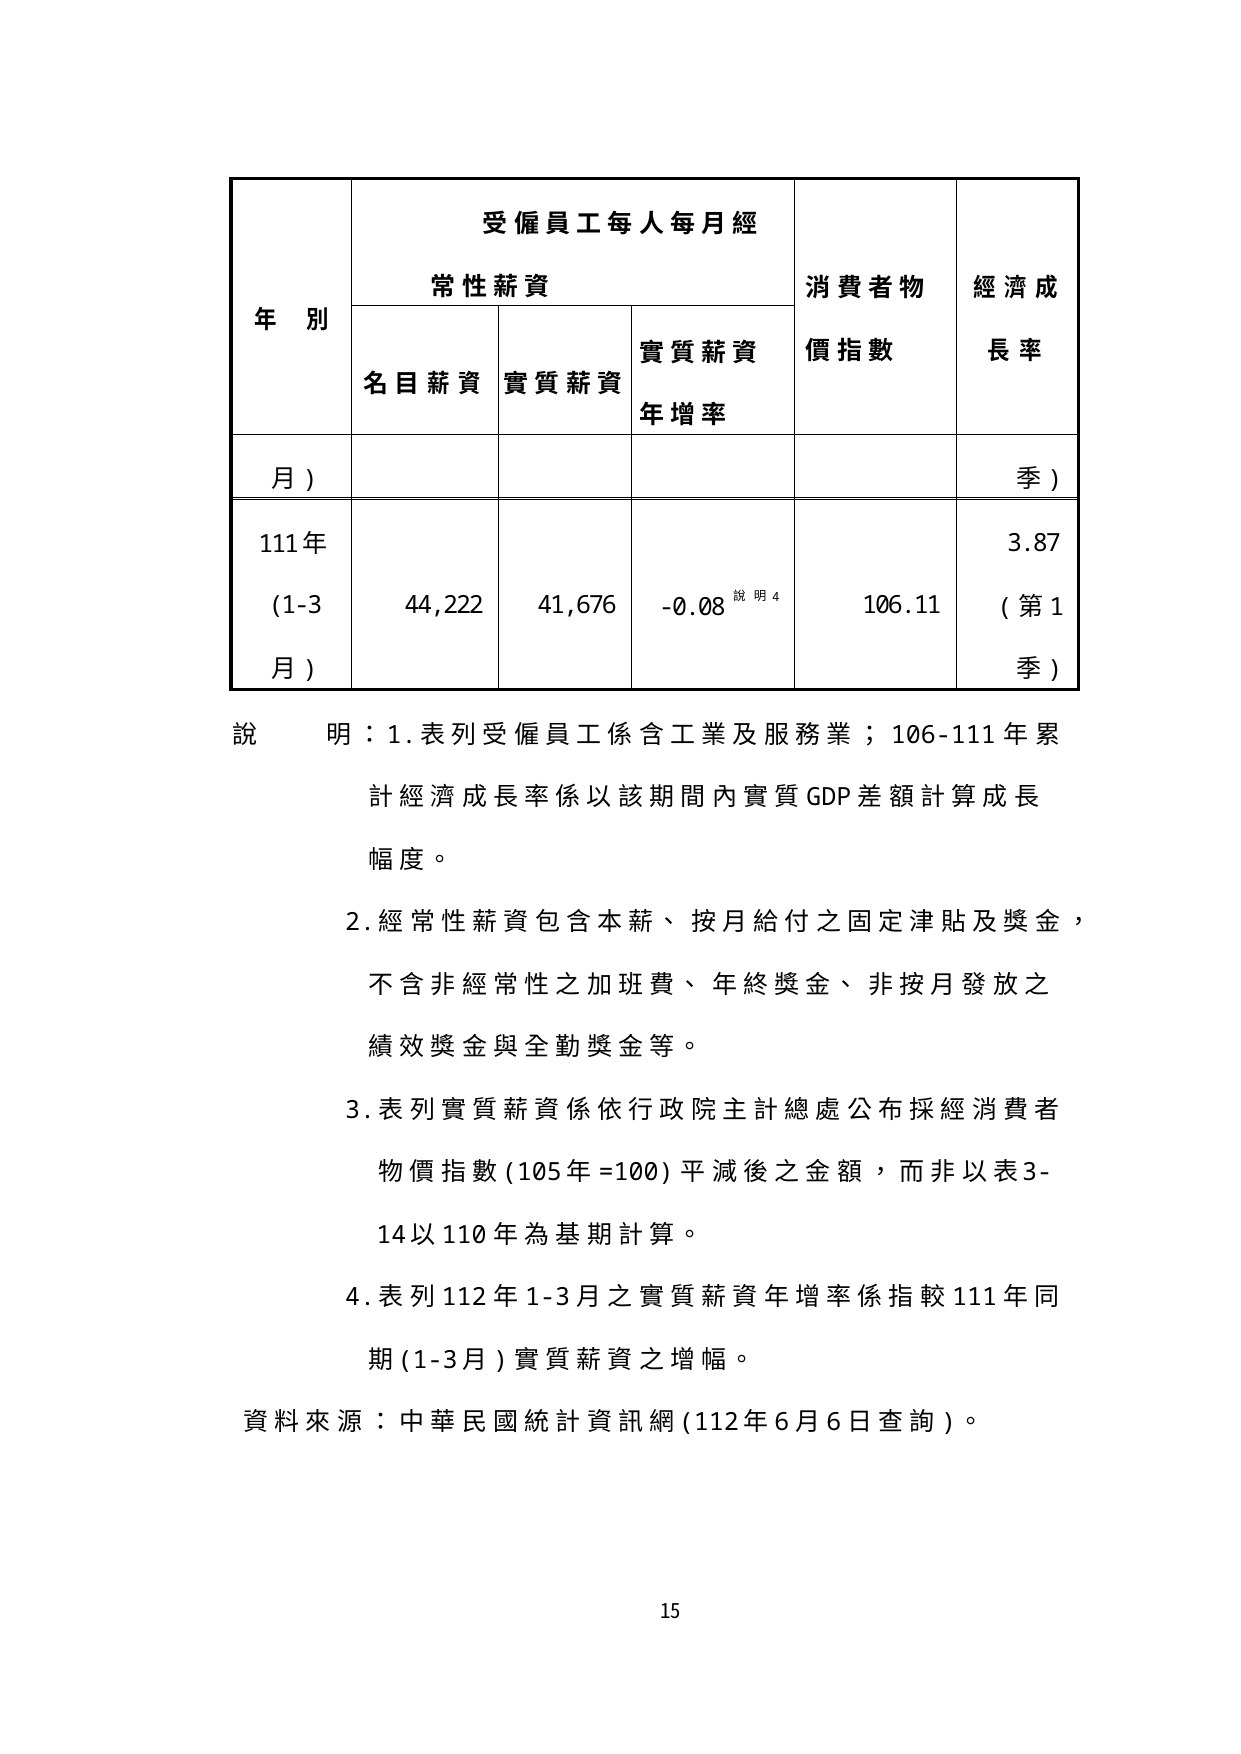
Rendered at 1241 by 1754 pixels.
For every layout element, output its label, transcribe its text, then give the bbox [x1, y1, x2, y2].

table_cell 106.11 [795, 500, 956, 688]
table_cell [795, 435, 956, 497]
table_cell 名目薪資 [352, 306, 498, 433]
text 3.表列實質薪資係依行政院主計總處公布採經消費者物價指數(105年=100)平減後之金額，而非以表3-14以110年為基期計算。 [334, 1066, 1063, 1253]
table_header 經濟成長率 [957, 180, 1077, 433]
table_cell [499, 435, 631, 497]
table_cell [352, 435, 498, 497]
text 2.經常性薪資包含本薪、按月給付之固定津貼及獎金，不含非經常性之加班費、年終獎金、非按月發放之績效獎金與全勤獎金等。 [335, 878, 1063, 1066]
text 資料來源：中華民國統計資訊網(112年6月6日查詢)。 [177, 1378, 1063, 1441]
table_cell 季) [957, 435, 1077, 497]
table_header 消費者物價指數 [795, 180, 956, 433]
table_cell 3.87 (第1季) [957, 500, 1077, 688]
table_cell 41,676 [499, 500, 631, 688]
text 4.表列112年1-3月之實質薪資年增率係指較111年同期(1-3月)實質薪資之增幅。 [334, 1253, 1063, 1378]
table_cell 111年 (1-3月) [233, 500, 351, 688]
table_cell 月) [233, 435, 351, 497]
table_cell 實質薪資年增率 [632, 306, 794, 433]
table_header 受僱員工每人每月經常性薪資 [352, 180, 794, 305]
table_cell -0.08說明4 [632, 500, 794, 688]
table_cell 44,222 [352, 500, 498, 688]
table_header 年 別 [233, 180, 351, 433]
table_cell [632, 435, 794, 497]
table_cell 實質薪資 [499, 306, 631, 433]
text 說 明：1.表列受僱員工係含工業及服務業；106-111年累計經濟成長率係以該期間內實質GDP差額計算成長幅度。 [221, 691, 1063, 878]
